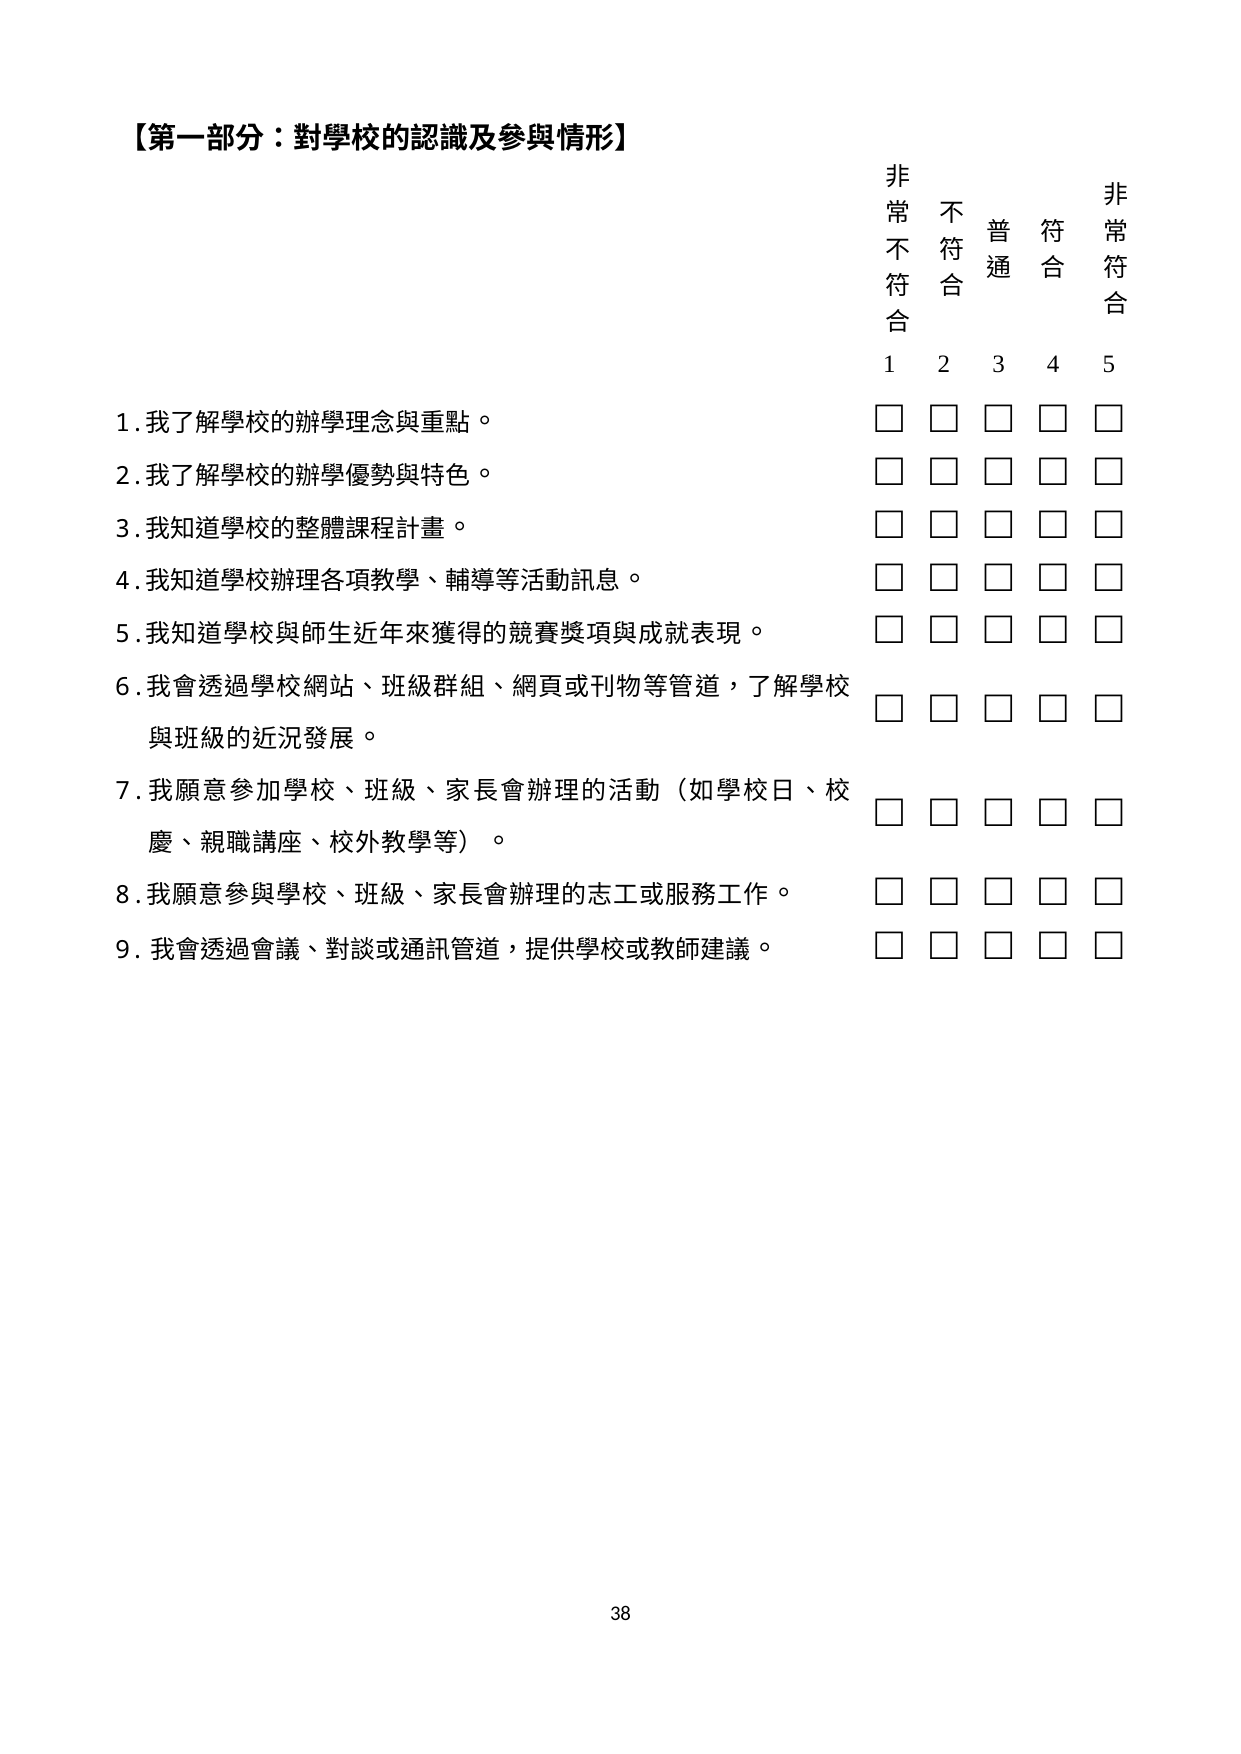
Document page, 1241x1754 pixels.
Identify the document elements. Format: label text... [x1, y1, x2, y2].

table_cell □ [916, 495, 971, 548]
table_header 普通 [971, 157, 1026, 338]
table_cell [916, 970, 971, 1022]
table_header 符合 [1026, 157, 1080, 338]
table_cell □ [1080, 601, 1137, 653]
table_cell □ [971, 548, 1026, 601]
table_cell □ [971, 758, 1026, 862]
table_cell □ [1026, 758, 1080, 862]
table_cell □ [916, 548, 971, 601]
table_cell □ [916, 654, 971, 758]
table_cell □ [1026, 654, 1080, 758]
table_cell □ [1080, 548, 1137, 601]
table_cell □ [971, 917, 1026, 969]
table_cell □ [862, 495, 916, 548]
table_cell □ [1026, 862, 1080, 917]
table_cell [104, 970, 862, 1022]
table_cell □ [862, 758, 916, 862]
table_cell □ [1026, 495, 1080, 548]
table_cell □ [971, 390, 1026, 443]
table_cell □ [1080, 654, 1137, 758]
table_cell [1080, 970, 1137, 1022]
table_cell □ [862, 862, 916, 917]
table_cell □ [1026, 601, 1080, 653]
table_header 非常 不符合 [862, 157, 916, 338]
text 【第一部分：對學校的認識及參與情形】 [118, 94, 1078, 157]
table_cell □ [916, 443, 971, 495]
table_cell □ [1080, 758, 1137, 862]
table_cell □ [1026, 390, 1080, 443]
table_cell □ [971, 601, 1026, 653]
table_cell □ [916, 917, 971, 969]
table_cell □ [862, 917, 916, 969]
table_cell □ [916, 758, 971, 862]
table_cell 6.我會透過學校網站、班級群組、網頁或刊物等管道，了解學校與班級的近況發展。 [104, 654, 862, 758]
table_cell [1026, 970, 1080, 1022]
table_cell □ [1026, 917, 1080, 969]
table_cell 2 [916, 338, 971, 390]
table_cell □ [862, 548, 916, 601]
table_cell □ [1080, 862, 1137, 917]
table_cell □ [916, 601, 971, 653]
table_cell □ [862, 443, 916, 495]
table_cell 5 [1080, 338, 1137, 390]
table_cell [862, 970, 916, 1022]
table_cell 3.我知道學校的整體課程計畫。 [104, 495, 862, 548]
table_cell 4.我知道學校辦理各項教學、輔導等活動訊息。 [104, 548, 862, 601]
table_cell □ [1080, 390, 1137, 443]
table_cell 5.我知道學校與師生近年來獲得的競賽獎項與成就表現。 [104, 601, 862, 653]
table_cell 8.我願意參與學校、班級、家長會辦理的志工或服務工作。 [104, 862, 862, 917]
table_header 不符合 [916, 157, 971, 338]
table_cell 1.我了解學校的辦學理念與重點。 [104, 390, 862, 443]
table_cell 3 [971, 338, 1026, 390]
table_cell □ [971, 862, 1026, 917]
table_cell □ [1026, 548, 1080, 601]
table_cell [971, 970, 1026, 1022]
table_cell □ [862, 390, 916, 443]
table_cell □ [862, 654, 916, 758]
table_cell □ [1080, 443, 1137, 495]
table_header [104, 157, 862, 338]
table_cell □ [1026, 443, 1080, 495]
table_cell □ [971, 495, 1026, 548]
table_cell 4 [1026, 338, 1080, 390]
table_cell □ [1080, 495, 1137, 548]
table_cell □ [971, 654, 1026, 758]
table_cell □ [916, 862, 971, 917]
table_cell 9. 我會透過會議、對談或通訊管道，提供學校或教師建議。 [104, 917, 862, 969]
table_cell □ [862, 601, 916, 653]
table_cell 1 [862, 338, 916, 390]
table_cell [104, 338, 862, 390]
table_cell □ [916, 390, 971, 443]
table_cell 2.我了解學校的辦學優勢與特色。 [104, 443, 862, 495]
table_header 非常符合 [1080, 157, 1137, 338]
table_cell □ [1080, 917, 1137, 969]
table_cell 7.我願意參加學校、班級、家長會辦理的活動（如學校日、校慶、親職講座、校外教學等）。 [104, 758, 862, 862]
table_cell □ [971, 443, 1026, 495]
